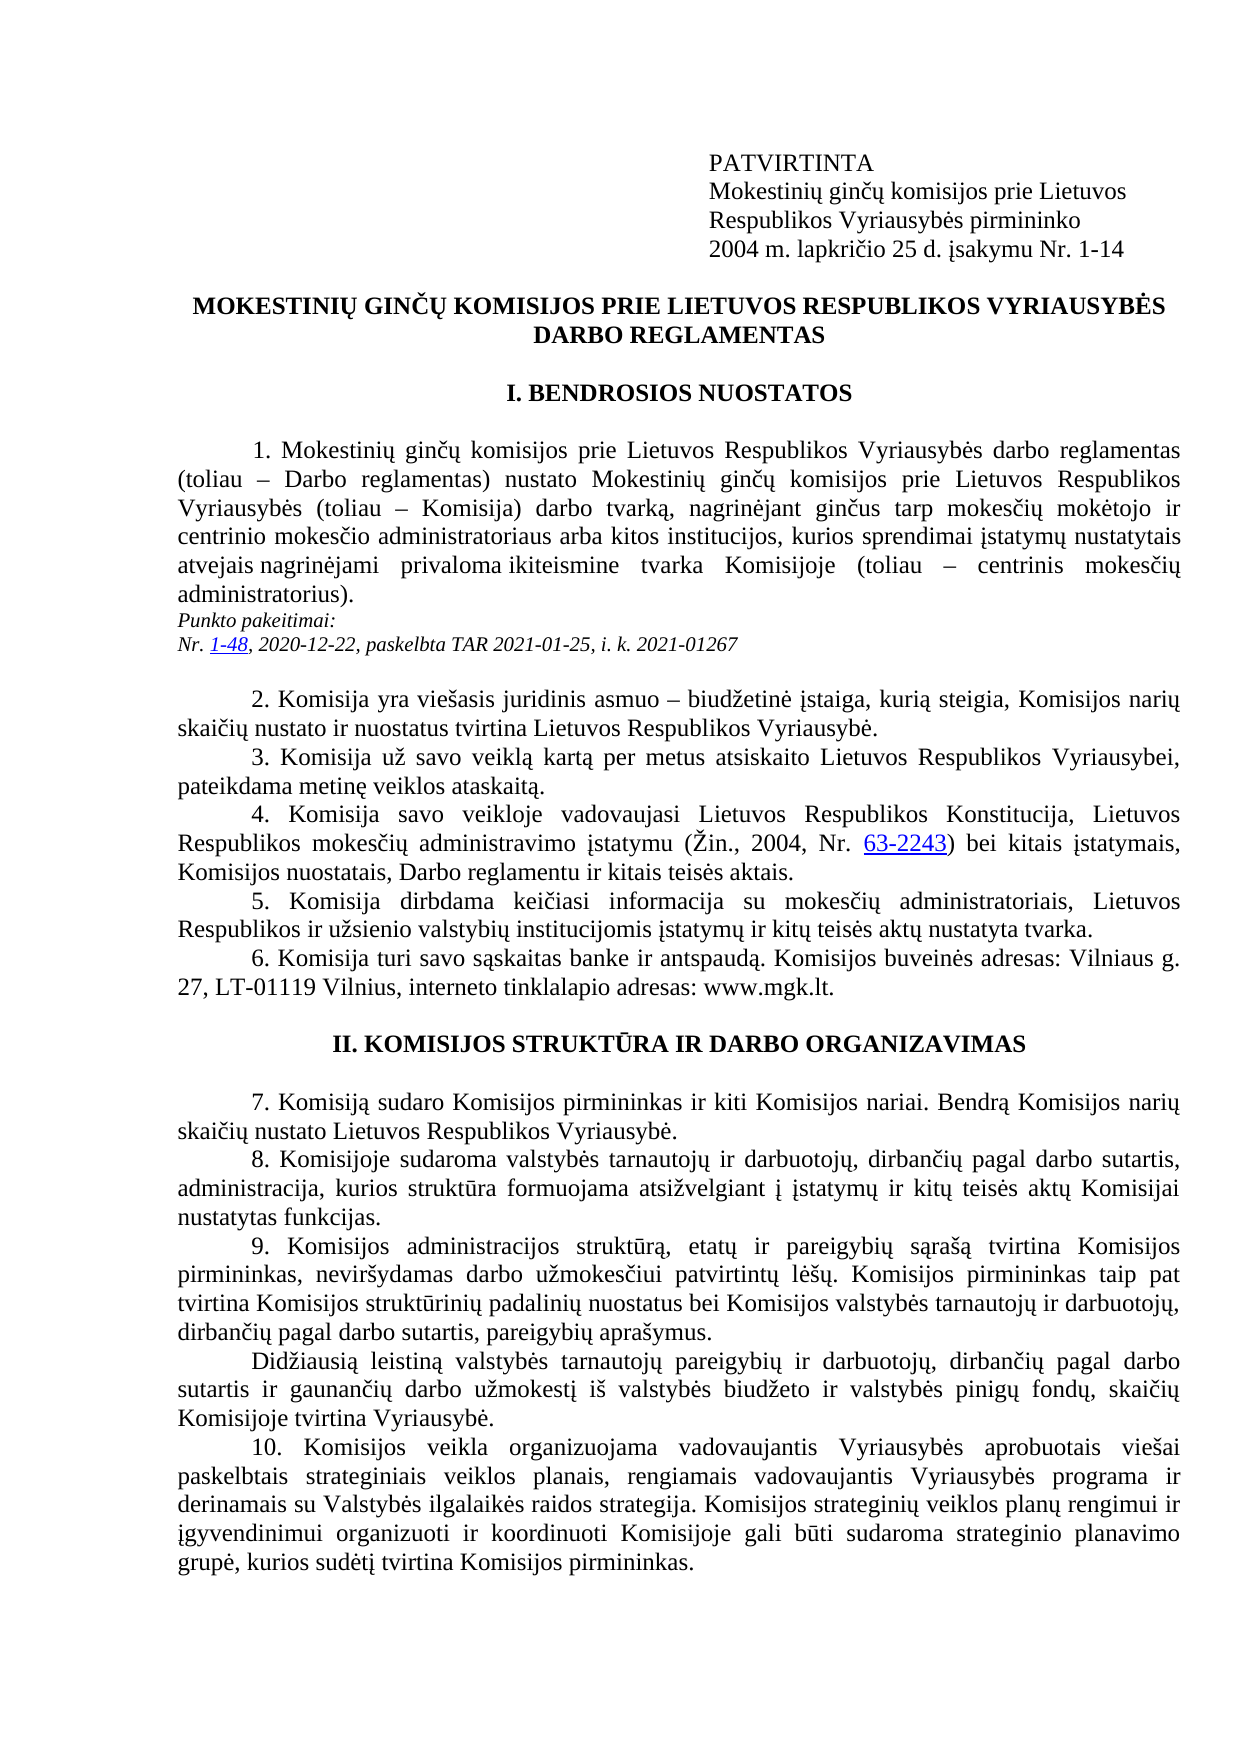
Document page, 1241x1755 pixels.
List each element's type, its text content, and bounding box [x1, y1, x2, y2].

text 2. Komisija yra viešasis juridinis asmuo – biudžetinė įstaiga, kurią steigia, Komisijos narių skaičių nustato ir nuostatus tvirtina Lietuvos Respublikos Vyriausybė. [177, 684, 1181, 742]
text II. KOMISIJOS STRUKTŪRA IR DARBO ORGANIZAVIMAS [177, 1029, 1181, 1058]
text 2004 m. lapkričio 25 d. įsakymu Nr. 1-14 [177, 234, 1181, 263]
text Nr. 1-48, 2020-12-22, paskelbta TAR 2021-01-25, i. k. 2021-01267 [177, 632, 1181, 656]
text 7. Komisiją sudaro Komisijos pirmininkas ir kiti Komisijos nariai. Bendrą Komisijos narių skaičių nustato Lietuvos Respublikos Vyriausybė. [177, 1087, 1181, 1144]
text 3. Komisija už savo veiklą kartą per metus atsiskaito Lietuvos Respublikos Vyriausybei, pateikdama metinę veiklos ataskaitą. [177, 742, 1181, 799]
text Didžiausią leistiną valstybės tarnautojų pareigybių ir darbuotojų, dirbančių pagal darbo sutartis ir gaunančių darbo užmokestį iš valstybės biudžeto ir valstybės pinigų fondų, skaičių Komisijoje tvirtina Vyriausybė. [177, 1346, 1181, 1432]
text Patvirtinta [177, 148, 1181, 176]
text 1. Mokestinių ginčų komisijos prie Lietuvos Respublikos Vyriausybės darbo reglamentas (toliau – Darbo reglamentas) nustato Mokestinių ginčų komisijos prie Lietuvos Respublikos Vyriausybės (toliau – Komisija) darbo tvarką, nagrinėjant ginčus tarp mokesčių mokėtojo ir centrinio mokesčio administratoriaus arba kitos institucijos, kurios sprendimai įstatymų nustatytais atvejais nagrinėjami privaloma ikiteismine tvarka Komisijoje (toliau – centrinis mokesčių administratorius). [177, 435, 1181, 608]
text Mokestinių ginčų komisijos prie Lietuvos Respublikos Vyriausybės pirmininko [709, 176, 1181, 234]
text 6. Komisija turi savo sąskaitas banke ir antspaudą. Komisijos buveinės adresas: Vilniaus g. 27, LT-01119 Vilnius, interneto tinklalapio adresas: www.mgk.lt. [177, 943, 1181, 1001]
text 10. Komisijos veikla organizuojama vadovaujantis Vyriausybės aprobuotais viešai paskelbtais strateginiais veiklos planais, rengiamais vadovaujantis Vyriausybės programa ir derinamais su Valstybės ilgalaikės raidos strategija. Komisijos strateginių veiklos planų rengimui ir įgyvendinimui organizuoti ir koordinuoti Komisijoje gali būti sudaroma strateginio planavimo grupė, kurios sudėtį tvirtina Komisijos pirmininkas. [177, 1432, 1181, 1576]
text 4. Komisija savo veikloje vadovaujasi Lietuvos Respublikos Konstitucija, Lietuvos Respublikos mokesčių administravimo įstatymu (Žin., 2004, Nr. 63-2243) bei kitais įstatymais, Komisijos nuostatais, Darbo reglamentu ir kitais teisės aktais. [177, 799, 1181, 886]
text 5. Komisija dirbdama keičiasi informacija su mokesčių administratoriais, Lietuvos Respublikos ir užsienio valstybių institucijomis įstatymų ir kitų teisės aktų nustatyta tvarka. [177, 886, 1181, 943]
text Punkto pakeitimai: [177, 608, 1181, 632]
text 9. Komisijos administracijos struktūrą, etatų ir pareigybių sąrašą tvirtina Komisijos pirmininkas, neviršydamas darbo užmokesčiui patvirtintų lėšų. Komisijos pirmininkas taip pat tvirtina Komisijos struktūrinių padalinių nuostatus bei Komisijos valstybės tarnautojų ir darbuotojų, dirbančių pagal darbo sutartis, pareigybių aprašymus. [177, 1231, 1181, 1346]
text 8. Komisijoje sudaroma valstybės tarnautojų ir darbuotojų, dirbančių pagal darbo sutartis, administracija, kurios struktūra formuojama atsižvelgiant į įstatymų ir kitų teisės aktų Komisijai nustatytas funkcijas. [177, 1144, 1181, 1231]
text MOKESTINIŲ GINČŲ KOMISIJOS PRIE LIETUVOS RESPUBLIKOS VYRIAUSYBĖS DARBO REGLAMENTAS [177, 291, 1181, 349]
text I. Bendrosios nuostatos [177, 378, 1181, 406]
